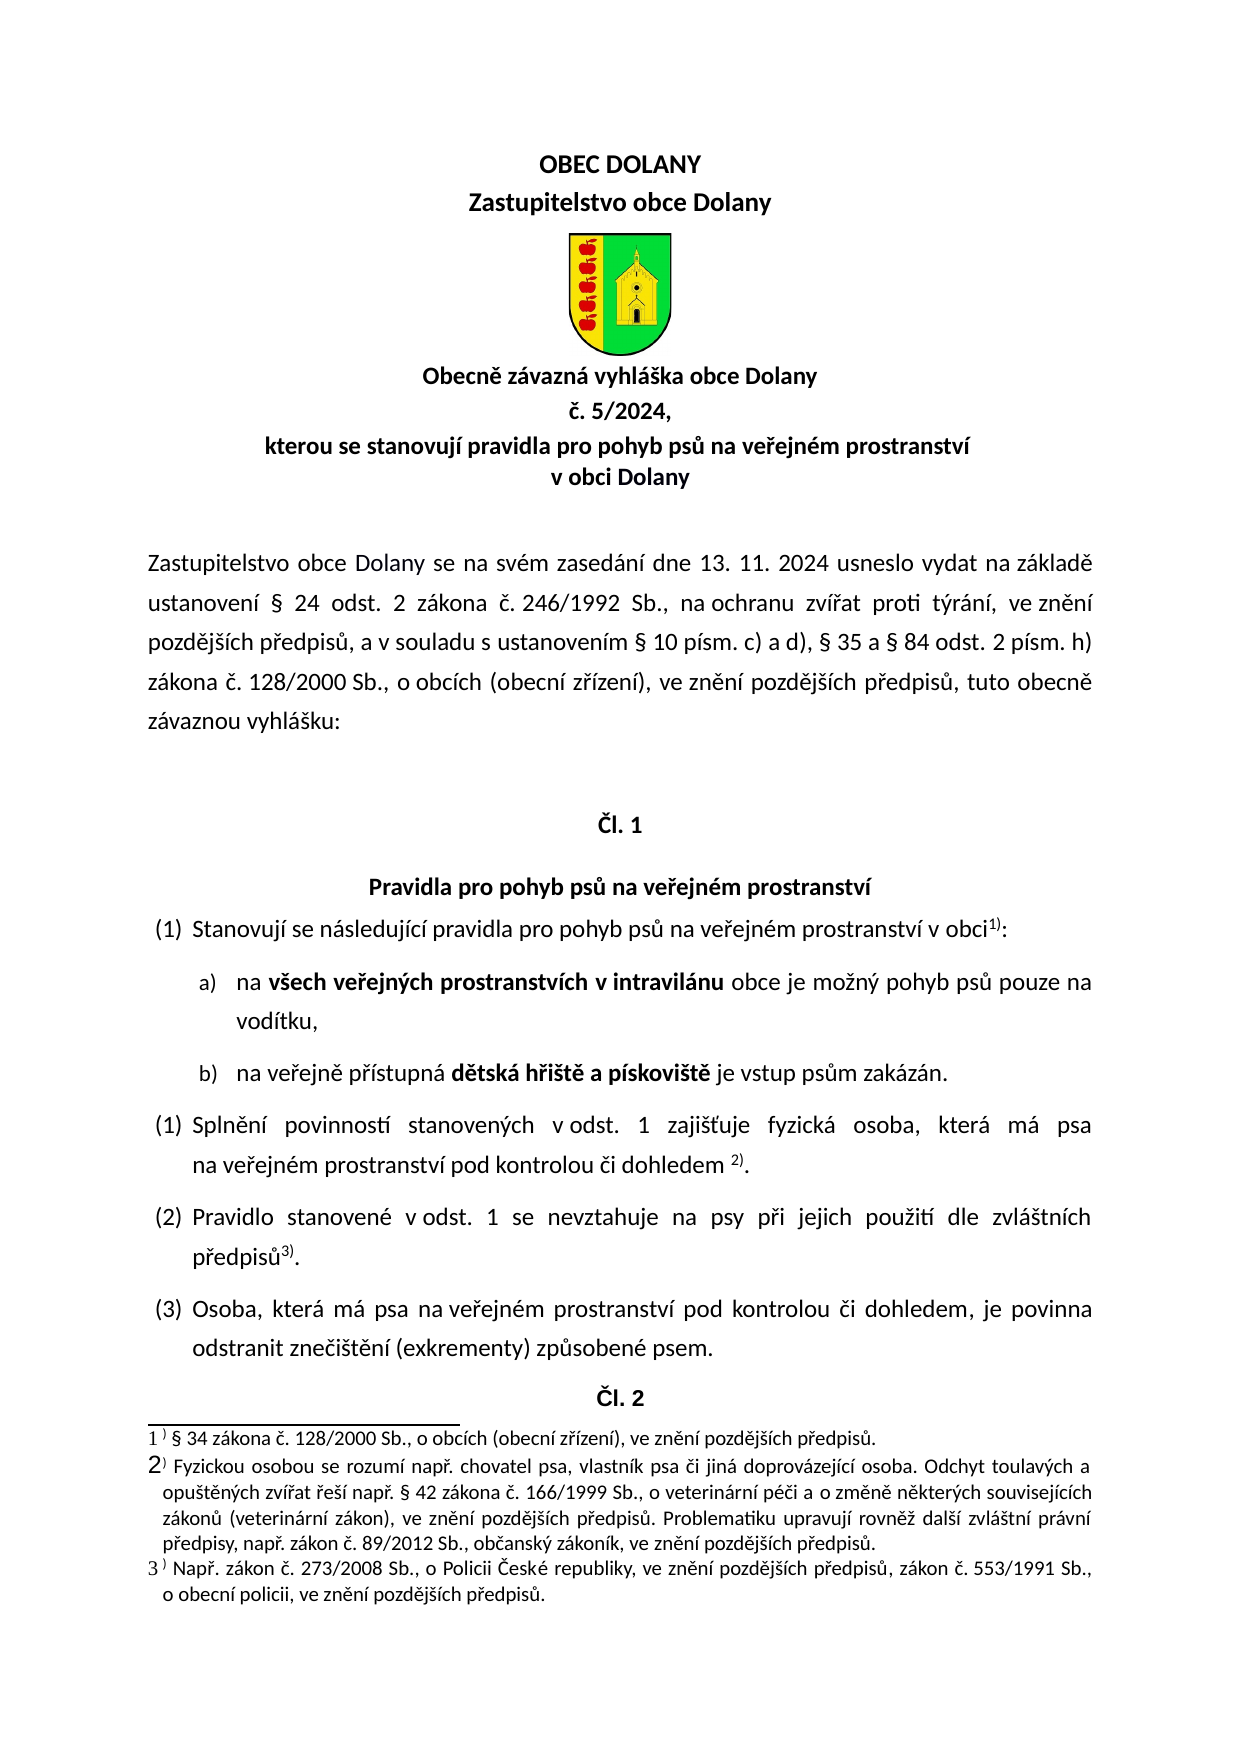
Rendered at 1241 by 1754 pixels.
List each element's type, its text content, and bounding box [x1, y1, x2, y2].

text Pravidla pro pohyb psů na veřejném prostranství [148, 871, 1093, 901]
text Zastupitelstvo obce Dolany [148, 186, 1093, 218]
text Čl. 2 [148, 1384, 1093, 1411]
list Splnění povinností stanovených v odst. 1 zajišťuje fyzická osoba, která má psa na veřejném prostranství pod kontrolou či dohledem ). [154, 1109, 1093, 1179]
text č. 5/2024, [148, 396, 1093, 426]
text Čl. 1 [148, 809, 1093, 840]
list na veřejně přístupná dětská hřiště a pískoviště je vstup psům zakázán. [199, 1057, 1093, 1088]
text kterou se stanovují pravidla pro pohyb psů na veřejném prostranství v obci Dolany [148, 431, 1093, 492]
list ) § 34 zákona č. 128/2000 Sb., o obcích (obecní zřízení), ve znění pozdějších předpisů. [148, 1425, 1093, 1451]
list Pravidlo stanovené v odst. 1 se nevztahuje na psy při jejich použití dle zvláštních předpisů). [154, 1201, 1093, 1271]
list Stanovují se následující pravidla pro pohyb psů na veřejném prostranství v obci): [154, 914, 1093, 944]
list ) Např. zákon č. 273/2008 Sb., o Policii České republiky, ve znění pozdějších předpisů, zákon č. 553/1991 Sb., o obecní policii, ve znění pozdějších předpisů. [148, 1556, 1093, 1606]
text Zastupitelstvo obce Dolany se na svém zasedání dne 13. 11. 2024 usneslo vydat na základě ustanovení § 24 odst. 2 zákona č. 246/1992 Sb., na ochranu zvířat proti týrání, ve znění pozdějších předpisů, a v souladu s ustanovením § 10 písm. c) a d), § 35 a § 84 odst. 2 písm. h) zákona č. 128/2000 Sb., o obcích (obecní zřízení), ve znění pozdějších předpisů, tuto obecně závaznou vyhlášku: [148, 547, 1093, 736]
list ) Fyzickou osobou se rozumí např. chovatel psa, vlastník psa či jiná doprovázející osoba. Odchyt toulavých a opuštěných zvířat řeší např. § 42 zákona č. 166/1999 Sb., o veterinární péči a o změně některých souvisejících zákonů (veterinární zákon), ve znění pozdějších předpisů. Problematiku upravují rovněž další zvláštní právní předpisy, např. zákon č. 89/2012 Sb., občanský zákoník, ve znění pozdějších předpisů. [148, 1451, 1093, 1556]
list na všech veřejných prostranstvích v intravilánu obce je možný pohyb psů pouze na vodítku, [199, 966, 1093, 1036]
list Osoba, která má psa na veřejném prostranství pod kontrolou či dohledem, je povinna odstranit znečištění (exkrementy) způsobené psem. [154, 1293, 1093, 1363]
text OBEC DOLANY [148, 148, 1093, 181]
text Obecně závazná vyhláška obce Dolany [148, 223, 1093, 391]
